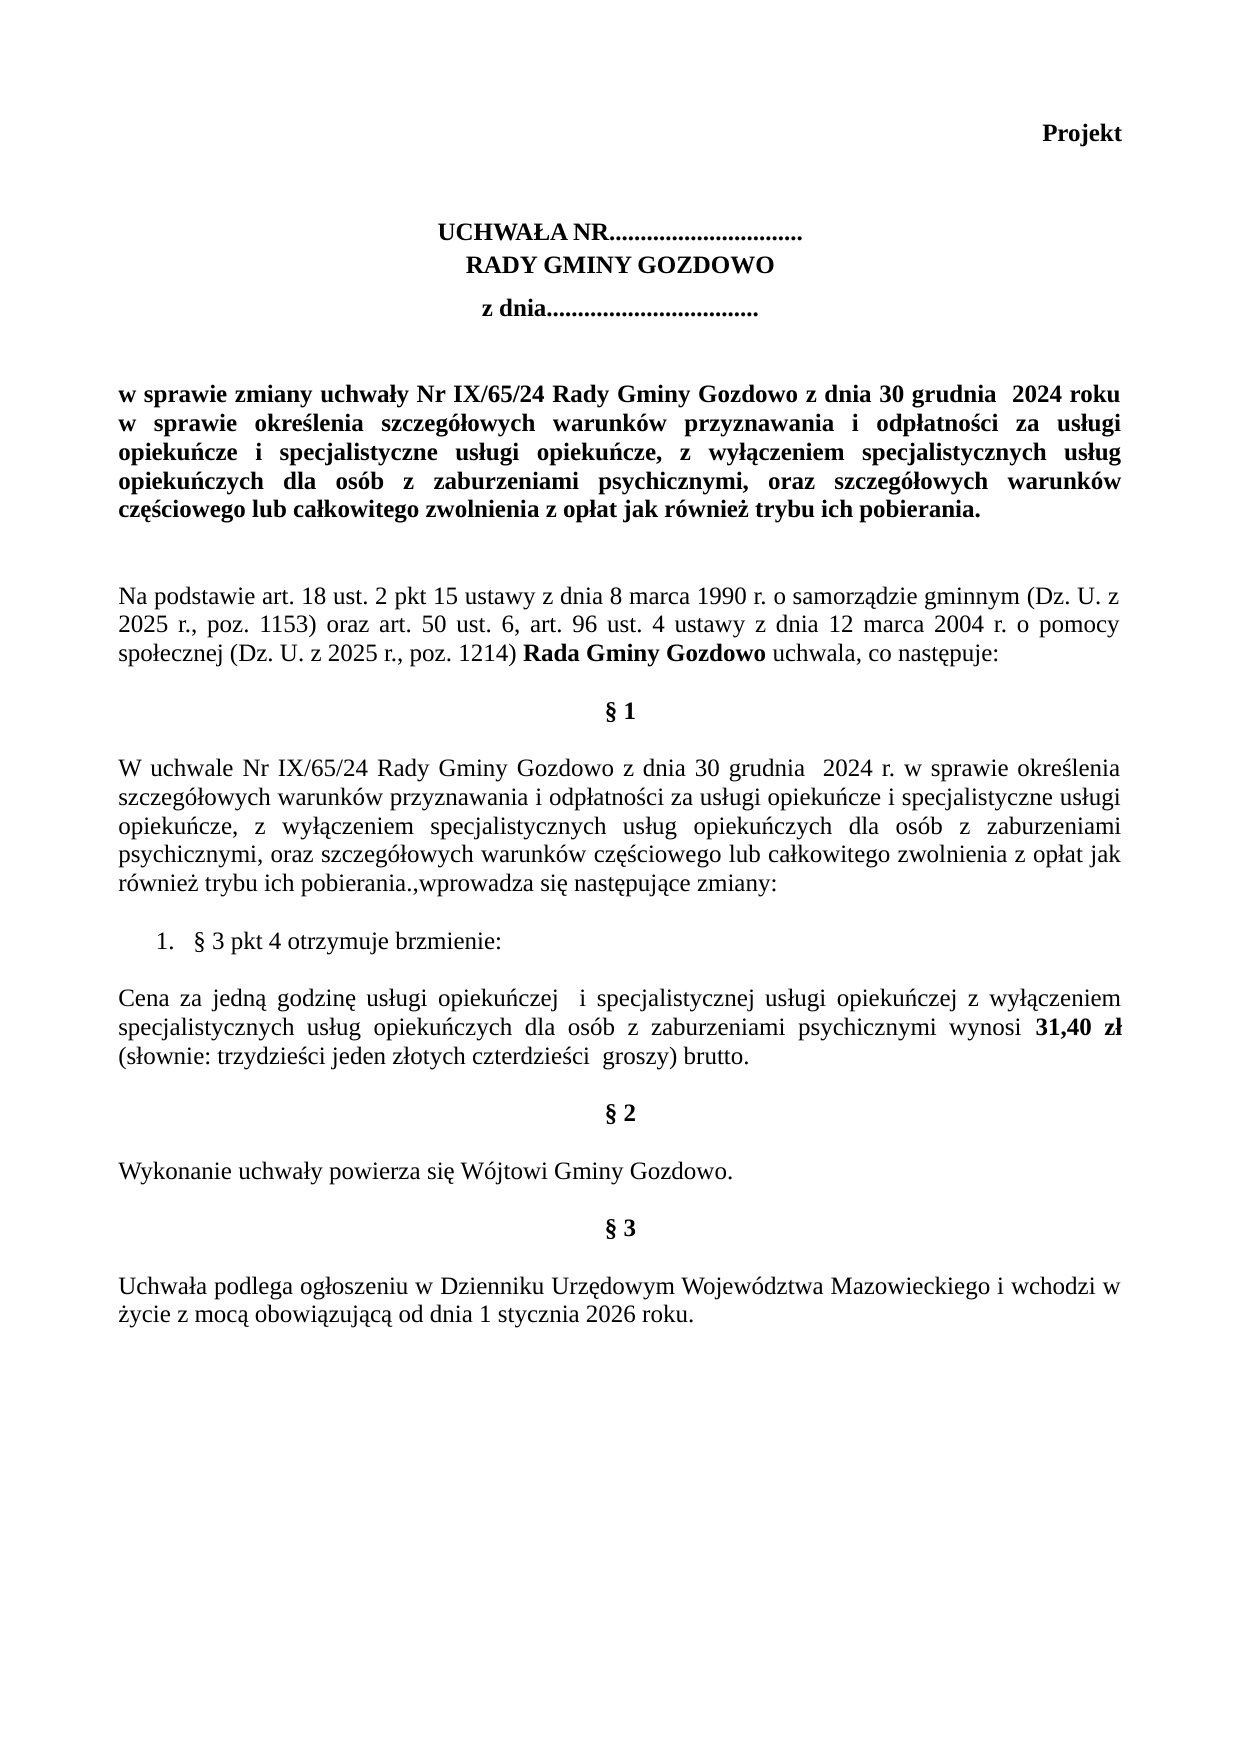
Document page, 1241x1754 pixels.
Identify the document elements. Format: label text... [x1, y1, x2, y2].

text z dnia.................................. [118, 293, 1122, 322]
text § 2 [118, 1098, 1122, 1127]
text RADY GMINY GOZDOWO [118, 250, 1122, 279]
list § 3 pkt 4 otrzymuje brzmienie: [156, 926, 1122, 954]
text Na podstawie art. 18 ust. 2 pkt 15 ustawy z dnia 8 marca 1990 r. o samorządzie gminnym (Dz. U. z 2025 r., poz. 1153) oraz art. 50 ust. 6, art. 96 ust. 4 ustawy z dnia 12 marca 2004 r. o pomocy społecznej (Dz. U. z 2025 r., poz. 1214) Rada Gminy Gozdowo uchwala, co następuje: [118, 581, 1122, 667]
text UCHWAŁA NR............................... [118, 217, 1122, 246]
text W uchwale Nr IX/65/24 Rady Gminy Gozdowo z dnia 30 grudnia 2024 r. w sprawie określenia szczegółowych warunków przyznawania i odpłatności za usługi opiekuńcze i specjalistyczne usługi opiekuńcze, z wyłączeniem specjalistycznych usług opiekuńczych dla osób z zaburzeniami psychicznymi, oraz szczegółowych warunków częściowego lub całkowitego zwolnienia z opłat jak również trybu ich pobierania.,wprowadza się następujące zmiany: [118, 753, 1122, 897]
text § 1 [118, 696, 1122, 724]
text Uchwała podlega ogłoszeniu w Dzienniku Urzędowym Województwa Mazowieckiego i wchodzi w życie z mocą obowiązującą od dnia 1 stycznia 2026 roku. [118, 1271, 1122, 1328]
text Cena za jedną godzinę usługi opiekuńczej i specjalistycznej usługi opiekuńczej z wyłączeniem specjalistycznych usług opiekuńczych dla osób z zaburzeniami psychicznymi wynosi 31,40 zł (słownie: trzydzieści jeden złotych czterdzieści groszy) brutto. [118, 983, 1122, 1069]
text w sprawie zmiany uchwały Nr IX/65/24 Rady Gminy Gozdowo z dnia 30 grudnia 2024 roku w sprawie określenia szczegółowych warunków przyznawania i odpłatności za usługi opiekuńcze i specjalistyczne usługi opiekuńcze, z wyłączeniem specjalistycznych usług opiekuńczych dla osób z zaburzeniami psychicznymi, oraz szczegółowych warunków częściowego lub całkowitego zwolnienia z opłat jak również trybu ich pobierania. [118, 379, 1122, 523]
text Wykonanie uchwały powierza się Wójtowi Gminy Gozdowo. [118, 1156, 1122, 1184]
text Projekt [118, 118, 1122, 147]
text § 3 [118, 1213, 1122, 1242]
